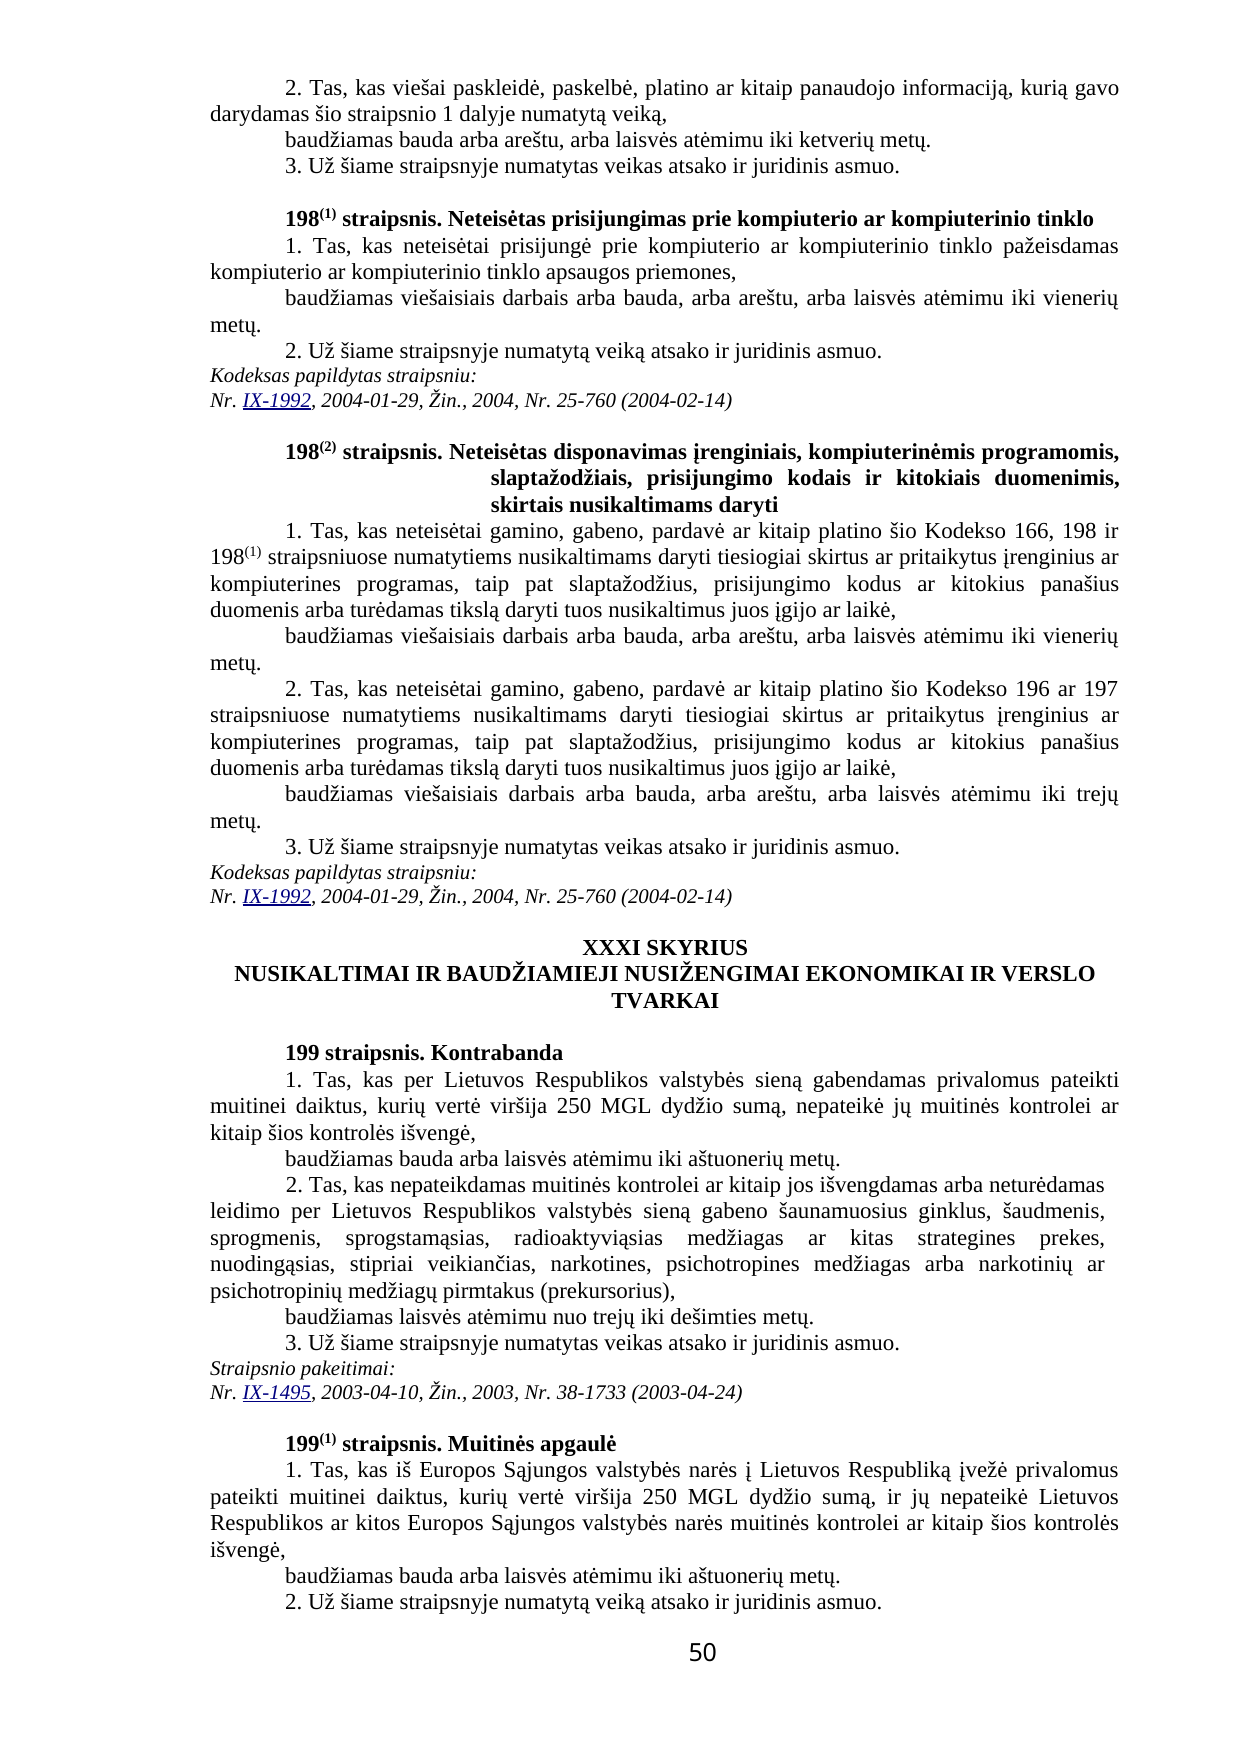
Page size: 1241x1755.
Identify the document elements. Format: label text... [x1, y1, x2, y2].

text Kodeksas papildytas straipsniu: [210, 363, 1120, 387]
text XXXI SKYRIUS [210, 934, 1120, 960]
text 199(1) straipsnis. Muitinės apgaulė [210, 1430, 1120, 1457]
text 1. Tas, kas neteisėtai gamino, gabeno, pardavė ar kitaip platino šio Kodekso 166, 198 ir 198(1) straipsniuose numatytiems nusikaltimams daryti tiesiogiai skirtus ar pritaikytus įrenginius ar kompiuterines programas, taip pat slaptažodžius, prisijungimo kodus ar kitokius panašius duomenis arba turėdamas tikslą daryti tuos nusikaltimus juos įgijo ar laikė, [210, 517, 1120, 622]
text 1. Tas, kas iš Europos Sąjungos valstybės narės į Lietuvos Respubliką įvežė privalomus pateikti muitinei daiktus, kurių vertė viršija 250 MGL dydžio sumą, ir jų nepateikė Lietuvos Respublikos ar kitos Europos Sąjungos valstybės narės muitinės kontrolei ar kitaip šios kontrolės išvengė, [210, 1457, 1120, 1562]
text 199 straipsnis. Kontrabanda [210, 1039, 1120, 1066]
text 2. Tas, kas nepateikdamas muitinės kontrolei ar kitaip jos išvengdamas arba neturėdamas leidimo per Lietuvos Respublikos valstybės sieną gabeno šaunamuosius ginklus, šaudmenis, sprogmenis, sprogstamąsias, radioaktyviąsias medžiagas ar kitas strategines prekes, nuodingąsias, stipriai veikiančias, narkotines, psichotropines medžiagas arba narkotinių ar psichotropinių medžiagų pirmtakus (prekursorius), [210, 1171, 1106, 1303]
text 2. Už šiame straipsnyje numatytą veiką atsako ir juridinis asmuo. [210, 337, 1120, 363]
text Kodeksas papildytas straipsniu: [210, 859, 1120, 884]
text 2. Tas, kas neteisėtai gamino, gabeno, pardavė ar kitaip platino šio Kodekso 196 ar 197 straipsniuose numatytiems nusikaltimams daryti tiesiogiai skirtus ar pritaikytus įrenginius ar kompiuterines programas, taip pat slaptažodžius, prisijungimo kodus ar kitokius panašius duomenis arba turėdamas tikslą daryti tuos nusikaltimus juos įgijo ar laikė, [210, 675, 1120, 781]
subtitle 1. Tas, kas neteisėtai prisijungė prie kompiuterio ar kompiuterinio tinklo pažeisdamas kompiuterio ar kompiuterinio tinklo apsaugos priemones, [210, 232, 1120, 284]
text NUSIKALTIMAI IR BAUDŽIAMIEJI NUSIŽENGIMAI EKONOMIKAI IR VERSLO TVARKAI [210, 960, 1120, 1013]
text Nr. IX-1992, 2004-01-29, Žin., 2004, Nr. 25-760 (2004-02-14) [210, 884, 1120, 908]
text baudžiamas bauda arba laisvės atėmimu iki aštuonerių metų. [210, 1562, 1120, 1588]
text 2. Tas, kas viešai paskleidė, paskelbė, platino ar kitaip panaudojo informaciją, kurią gavo darydamas šio straipsnio 1 dalyje numatytą veiką, [210, 73, 1120, 126]
text 3. Už šiame straipsnyje numatytas veikas atsako ir juridinis asmuo. [210, 1329, 1120, 1356]
text baudžiamas viešaisiais darbais arba bauda, arba areštu, arba laisvės atėmimu iki vienerių metų. [210, 284, 1120, 337]
text 1. Tas, kas per Lietuvos Respublikos valstybės sieną gabendamas privalomus pateikti muitinei daiktus, kurių vertė viršija 250 MGL dydžio sumą, nepateikė jų muitinės kontrolei ar kitaip šios kontrolės išvengė, [210, 1066, 1120, 1145]
text Straipsnio pakeitimai: [210, 1356, 1120, 1380]
text baudžiamas viešaisiais darbais arba bauda, arba areštu, arba laisvės atėmimu iki trejų metų. [210, 781, 1120, 833]
text 198(1) straipsnis. Neteisėtas prisijungimas prie kompiuterio ar kompiuterinio tinklo [285, 205, 1120, 232]
text 3. Už šiame straipsnyje numatytas veikas atsako ir juridinis asmuo. [210, 833, 1120, 859]
text 3. Už šiame straipsnyje numatytas veikas atsako ir juridinis asmuo. [210, 153, 1120, 179]
text baudžiamas laisvės atėmimu nuo trejų iki dešimties metų. [210, 1303, 1120, 1329]
text 198(2) straipsnis. Neteisėtas disponavimas įrenginiais, kompiuterinėmis programomis, slaptažodžiais, prisijungimo kodais ir kitokiais duomenimis, skirtais nusikaltimams daryti [285, 438, 1120, 517]
text Nr. IX-1495, 2003-04-10, Žin., 2003, Nr. 38-1733 (2003-04-24) [210, 1380, 1120, 1404]
text Nr. IX-1992, 2004-01-29, Žin., 2004, Nr. 25-760 (2004-02-14) [210, 387, 1120, 412]
text baudžiamas bauda arba laisvės atėmimu iki aštuonerių metų. [210, 1145, 1120, 1171]
text baudžiamas viešaisiais darbais arba bauda, arba areštu, arba laisvės atėmimu iki vienerių metų. [210, 622, 1120, 675]
text baudžiamas bauda arba areštu, arba laisvės atėmimu iki ketverių metų. [210, 126, 1120, 153]
text 2. Už šiame straipsnyje numatytą veiką atsako ir juridinis asmuo. [210, 1588, 1120, 1615]
